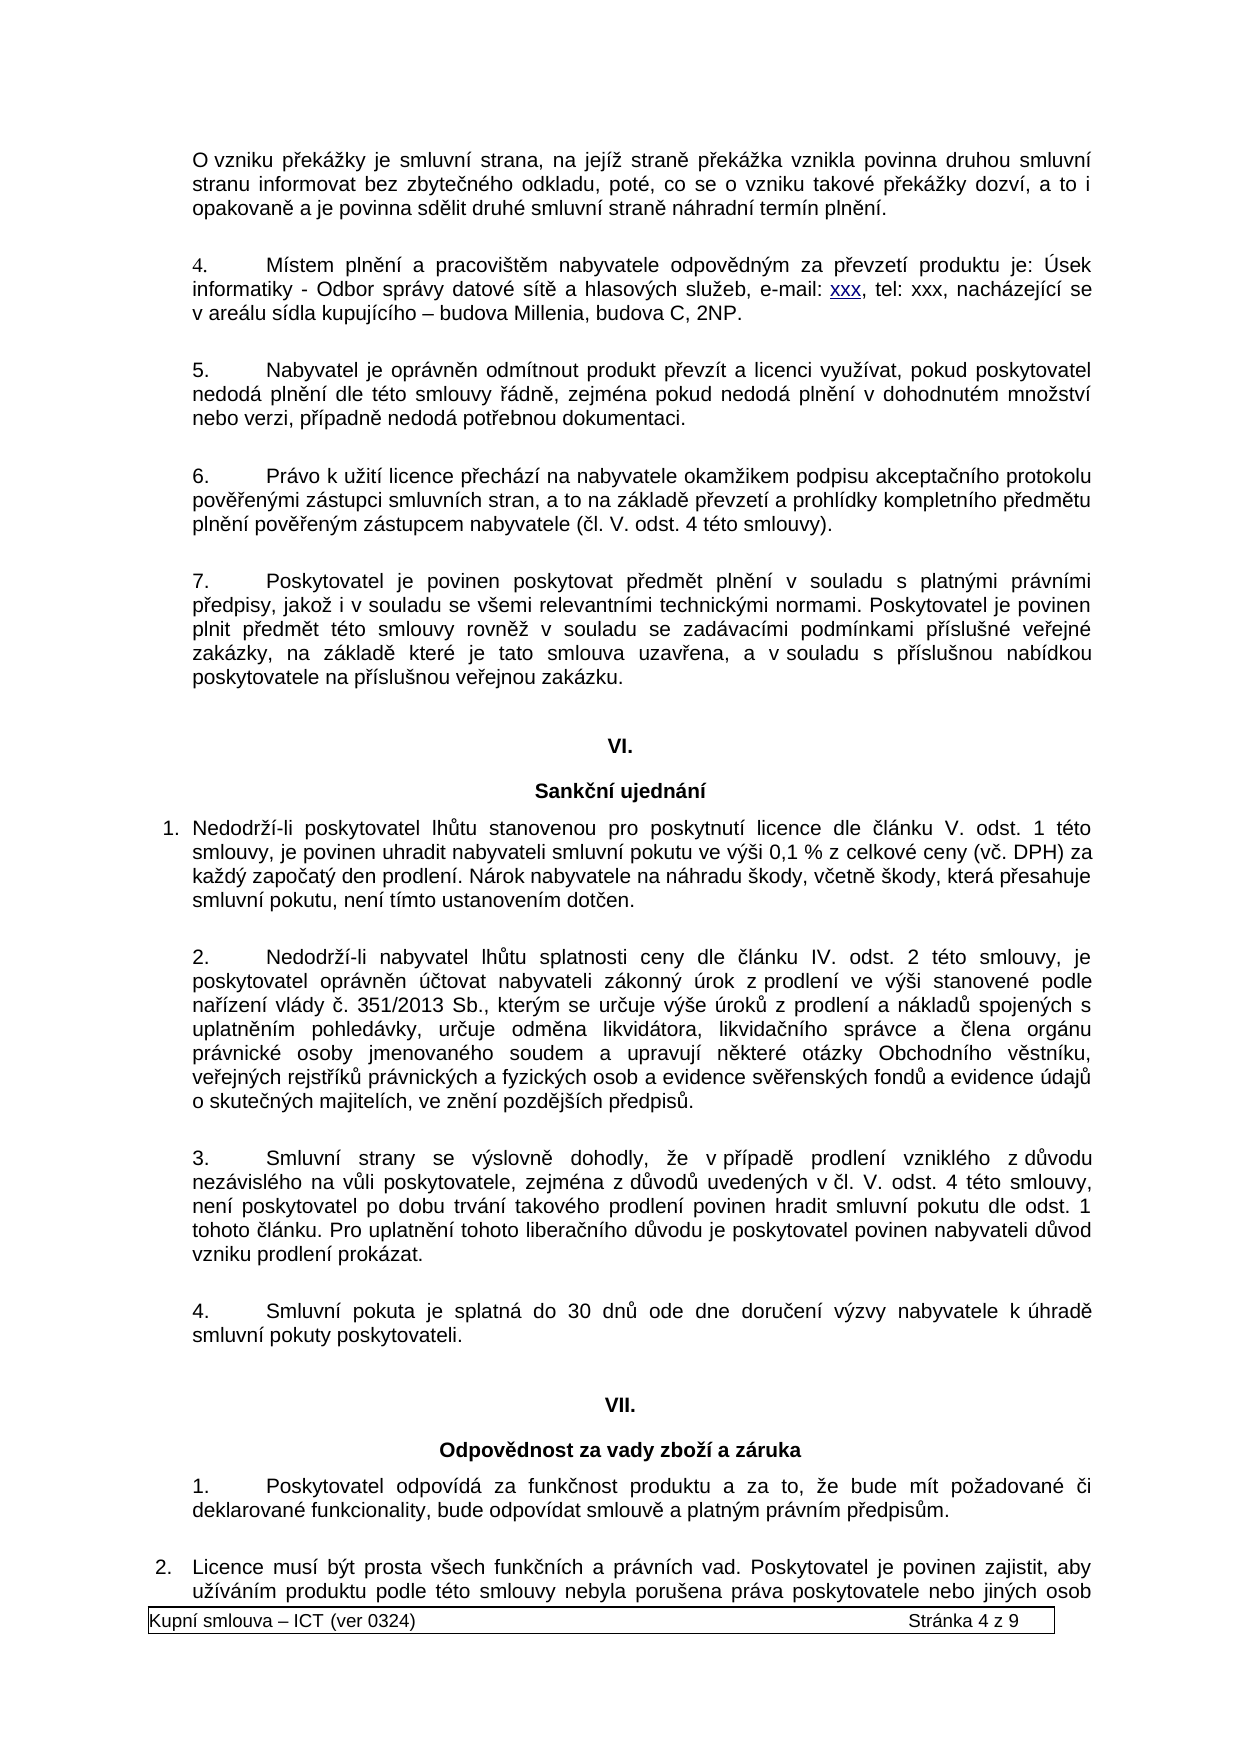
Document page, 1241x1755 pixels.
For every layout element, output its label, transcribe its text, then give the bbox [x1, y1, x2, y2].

list Smluvní pokuta je splatná do 30 dnů ode dne doručení výzvy nabyvatele k úhradě smluvní pokuty poskytovateli. [192, 1299, 1093, 1347]
list Licence musí být prosta všech funkčních a právních vad. Poskytovatel je povinen zajistit, aby užíváním produktu podle této smlouvy nebyla porušena práva poskytovatele nebo jiných osob [155, 1555, 1093, 1603]
list Poskytovatel odpovídá za funkčnost produktu a za to, že bude mít požadované či deklarované funkcionality, bude odpovídat smlouvě a platným právním předpisům. [192, 1474, 1093, 1522]
list Poskytovatel je povinen poskytovat předmět plnění v souladu s platnými právními předpisy, jakož i v souladu se všemi relevantními technickými normami. Poskytovatel je povinen plnit předmět této smlouvy rovněž v souladu se zadávacími podmínkami příslušné veřejné zakázky, na základě které je tato smlouva uzavřena, a v souladu s příslušnou nabídkou poskytovatele na příslušnou veřejnou zakázku. [192, 569, 1093, 688]
text VII. [148, 1393, 1093, 1417]
list O vzniku překážky je smluvní strana, na jejíž straně překážka vznikla povinna druhou smluvní stranu informovat bez zbytečného odkladu, poté, co se o vzniku takové překážky dozví, a to i opakovaně a je povinna sdělit druhé smluvní straně náhradní termín plnění. [192, 148, 1093, 219]
list Místem plnění a pracovištěm nabyvatele odpovědným za převzetí produktu je: Úsek informatiky - Odbor správy datové sítě a hlasových služeb, e-mail: xxx, tel: xxx, nacházející se v areálu sídla kupujícího – budova Millenia, budova C, 2NP. [192, 253, 1093, 325]
list Nedodrží-li poskytovatel lhůtu stanovenou pro poskytnutí licence dle článku V. odst. 1 této smlouvy, je povinen uhradit nabyvateli smluvní pokutu ve výši 0,1 % z celkové ceny (vč. DPH) za každý započatý den prodlení. Nárok nabyvatele na náhradu škody, včetně škody, která přesahuje smluvní pokutu, není tímto ustanovením dotčen. [162, 816, 1093, 911]
text VI. [148, 734, 1093, 758]
subtitle Sankční ujednání [148, 779, 1093, 803]
list Smluvní strany se výslovně dohodly, že v případě prodlení vzniklého z důvodu nezávislého na vůli poskytovatele, zejména z důvodů uvedených v čl. V. odst. 4 této smlouvy, není poskytovatel po dobu trvání takového prodlení povinen hradit smluvní pokutu dle odst. 1 tohoto článku. Pro uplatnění tohoto liberačního důvodu je poskytovatel povinen nabyvateli důvod vzniku prodlení prokázat. [192, 1146, 1093, 1266]
list Právo k užití licence přechází na nabyvatele okamžikem podpisu akceptačního protokolu pověřenými zástupci smluvních stran, a to na základě převzetí a prohlídky kompletního předmětu plnění pověřeným zástupcem nabyvatele (čl. V. odst. 4 této smlouvy). [192, 463, 1093, 535]
list Nedodrží-li nabyvatel lhůtu splatnosti ceny dle článku IV. odst. 2 této smlouvy, je poskytovatel oprávněn účtovat nabyvateli zákonný úrok z prodlení ve výši stanovené podle nařízení vlády č. 351/2013 Sb., kterým se určuje výše úroků z prodlení a nákladů spojených s uplatněním pohledávky, určuje odměna likvidátora, likvidačního správce a člena orgánu právnické osoby jmenovaného soudem a upravují některé otázky Obchodního věstníku, veřejných rejstříků právnických a fyzických osob a evidence svěřenských fondů a evidence údajů o skutečných majitelích, ve znění pozdějších předpisů. [192, 945, 1093, 1112]
subtitle Odpovědnost za vady zboží a záruka [148, 1437, 1093, 1461]
list Nabyvatel je oprávněn odmítnout produkt převzít a licenci využívat, pokud poskytovatel nedodá plnění dle této smlouvy řádně, zejména pokud nedodá plnění v dohodnutém množství nebo verzi, případně nedodá potřebnou dokumentaci. [192, 358, 1093, 430]
